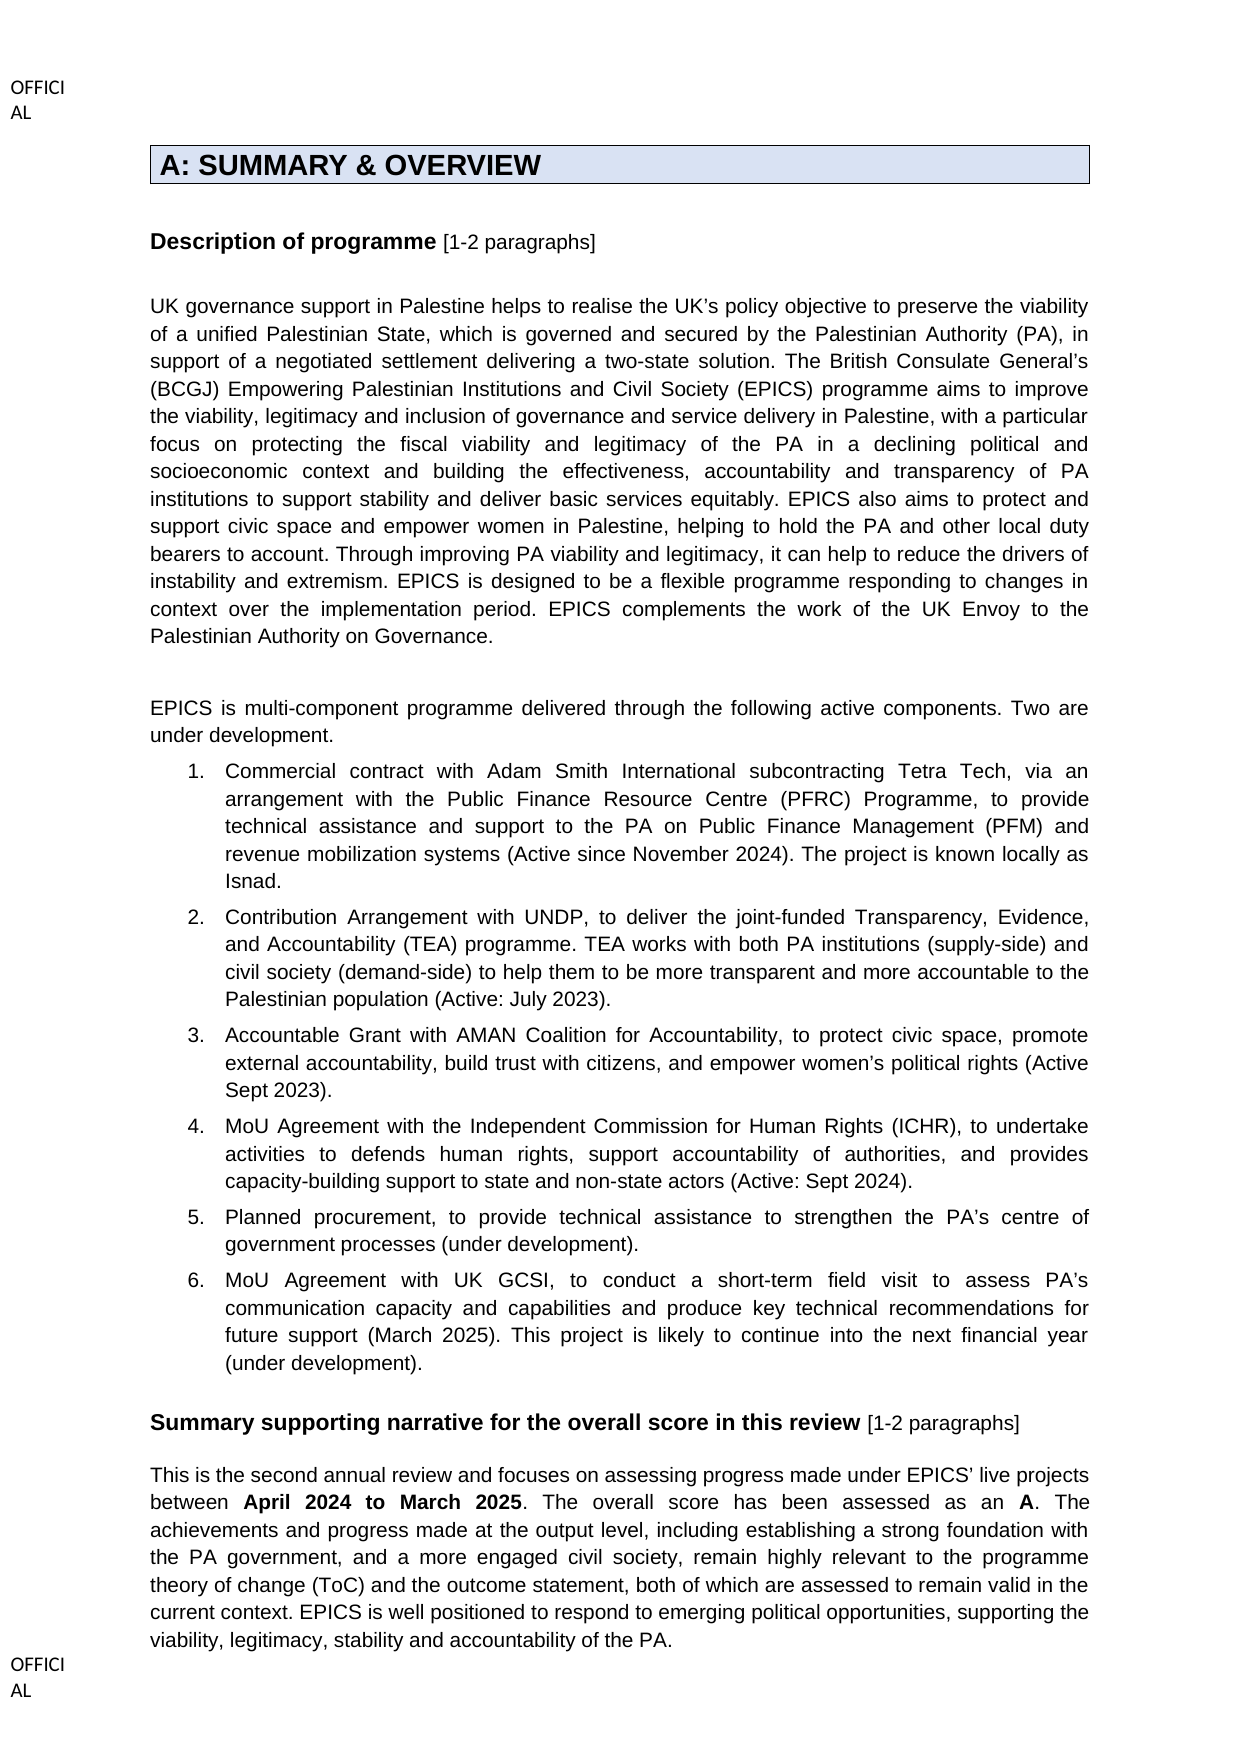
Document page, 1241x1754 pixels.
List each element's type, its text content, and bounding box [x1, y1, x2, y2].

text Summary supporting narrative for the overall score in this review [1-2 paragraphs] [150, 1409, 1090, 1435]
text Description of programme [1-2 paragraphs] [150, 228, 1090, 254]
list Accountable Grant with AMAN Coalition for Accountability, to protect civic space, promote external accountability, build trust with citizens, and empower women’s political rights (Active Sept 2023). [187, 1023, 1090, 1102]
text UK governance support in Palestine helps to realise the UK’s policy objective to preserve the viability of a unified Palestinian State, which is governed and secured by the Palestinian Authority (PA), in support of a negotiated settlement delivering a two-state solution. The British Consulate General’s (BCGJ) Empowering Palestinian Institutions and Civil Society (EPICS) programme aims to improve the viability, legitimacy and inclusion of governance and service delivery in Palestine, with a particular focus on protecting the fiscal viability and legitimacy of the PA in a declining political and socioeconomic context and building the effectiveness, accountability and transparency of PA institutions to support stability and deliver basic services equitably. EPICS also aims to protect and support civic space and empower women in Palestine, helping to hold the PA and other local duty bearers to account. Through improving PA viability and legitimacy, it can help to reduce the drivers of instability and extremism. EPICS is designed to be a flexible programme responding to changes in context over the implementation period. EPICS complements the work of the UK Envoy to the Palestinian Authority on Governance. [150, 294, 1090, 648]
list Commercial contract with Adam Smith International subcontracting Tetra Tech, via an arrangement with the Public Finance Resource Centre (PFRC) Programme, to provide technical assistance and support to the PA on Public Finance Management (PFM) and revenue mobilization systems (Active since November 2024). The project is known locally as Isnad. [187, 759, 1090, 893]
list Planned procurement, to provide technical assistance to strengthen the PA’s centre of government processes (under development). [187, 1205, 1090, 1256]
text EPICS is multi-component programme delivered through the following active components. Two are under development. [150, 696, 1090, 747]
text This is the second annual review and focuses on assessing progress made under EPICS’ live projects between April 2024 to March 2025. The overall score has been assessed as an A. The achievements and progress made at the output level, including establishing a strong foundation with the PA government, and a more engaged civil society, remain highly relevant to the programme theory of change (ToC) and the outcome statement, both of which are assessed to remain valid in the current context. EPICS is well positioned to respond to emerging political opportunities, supporting the viability, legitimacy, stability and accountability of the PA. [150, 1462, 1090, 1651]
subtitle A: SUMMARY & OVERVIEW [151, 146, 1089, 183]
list MoU Agreement with UK GCSI, to conduct a short-term field visit to assess PA’s communication capacity and capabilities and produce key technical recommendations for future support (March 2025). This project is likely to continue into the next financial year (under development). [187, 1268, 1090, 1374]
list MoU Agreement with the Independent Commission for Human Rights (ICHR), to undertake activities to defends human rights, support accountability of authorities, and provides capacity-building support to state and non-state actors (Active: Sept 2024). [187, 1114, 1090, 1193]
list Contribution Arrangement with UNDP, to deliver the joint-funded Transparency, Evidence, and Accountability (TEA) programme. TEA works with both PA institutions (supply-side) and civil society (demand-side) to help them to be more transparent and more accountable to the Palestinian population (Active: July 2023). [187, 905, 1090, 1011]
